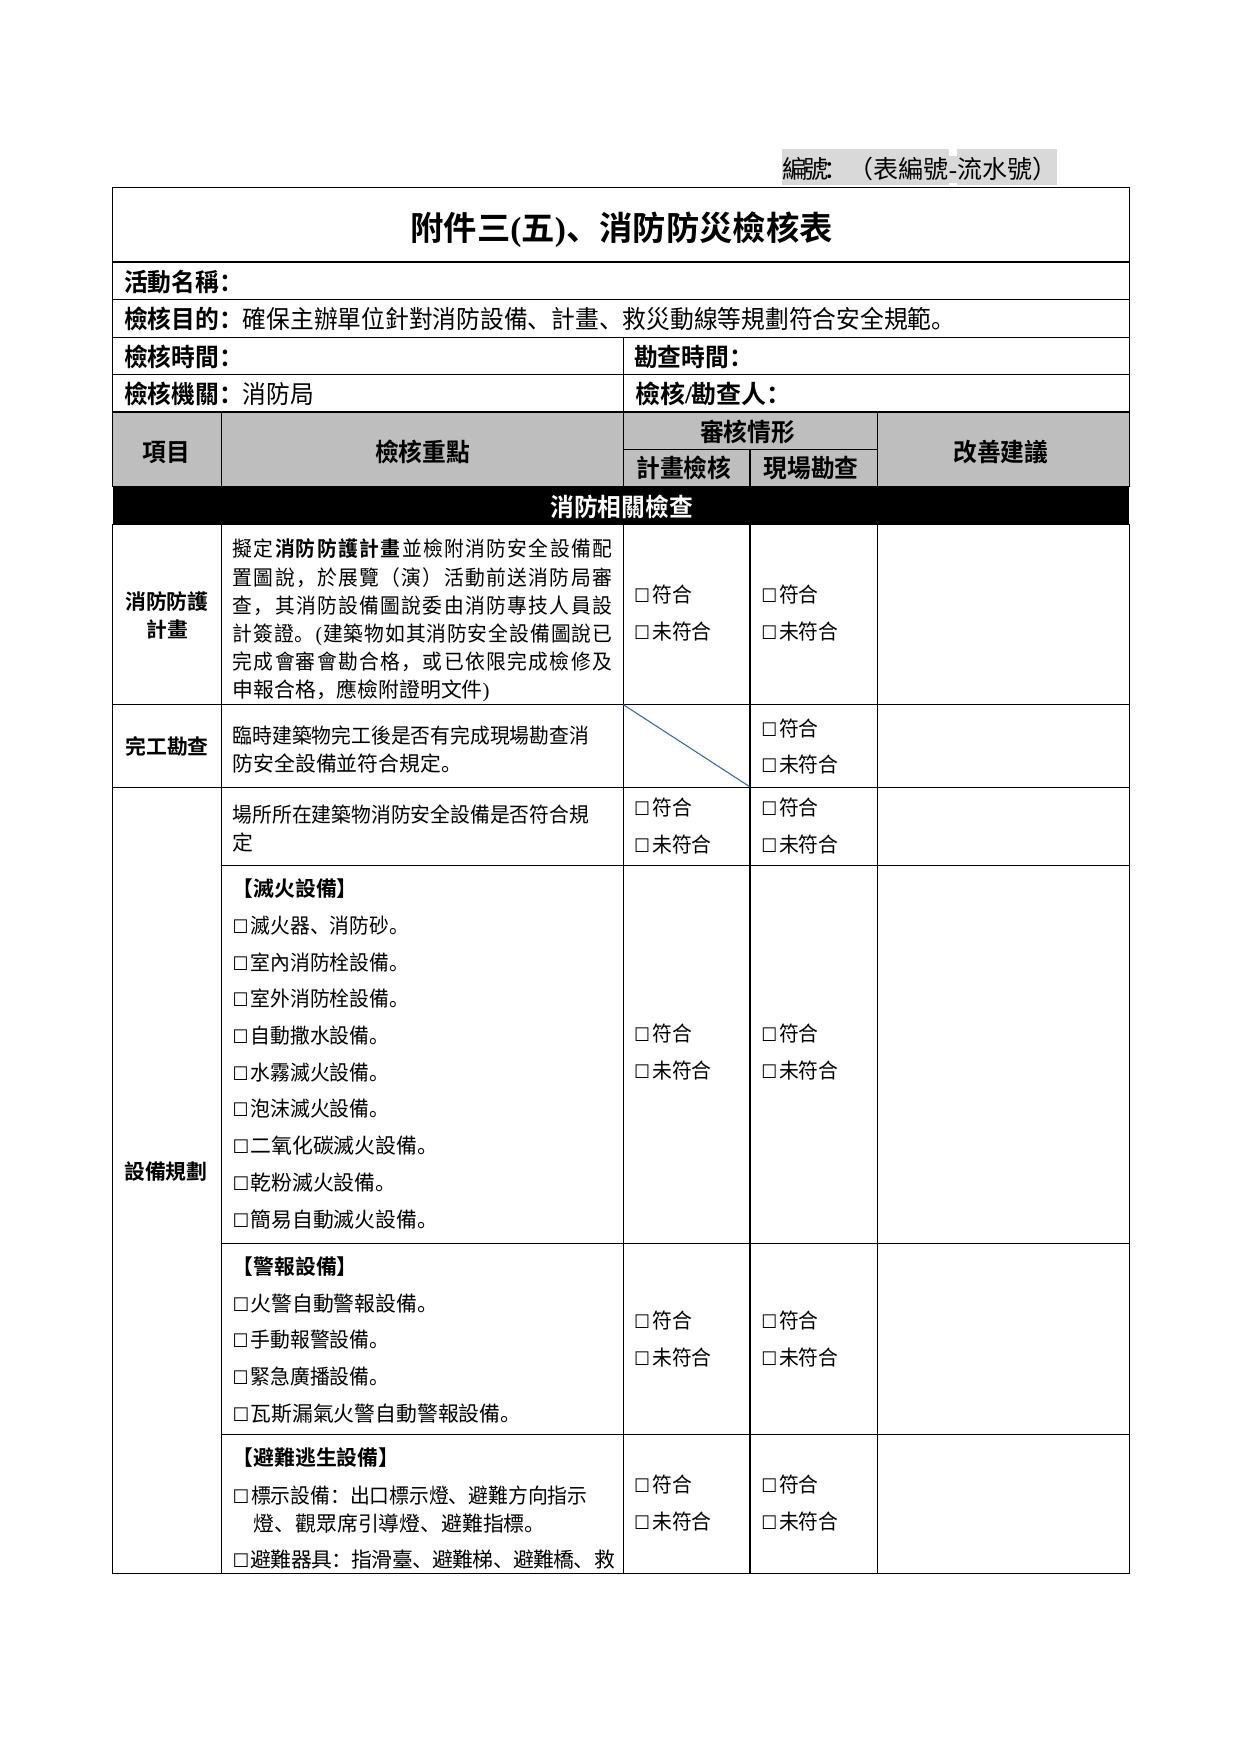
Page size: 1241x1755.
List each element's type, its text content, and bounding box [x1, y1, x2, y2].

table_cell 檢核機關：消防局 [113, 375, 623, 411]
table_cell 改善建議 [878, 413, 1129, 486]
table_cell 符合 未符合 [751, 525, 877, 703]
table_cell 審核情形 [624, 413, 877, 449]
text 編號：（表編號-流水號） [782, 149, 1145, 185]
table_cell [878, 788, 1129, 865]
table_cell 現場勘查 [751, 450, 877, 486]
table_cell 消防防護計畫 [113, 525, 221, 703]
table_cell 場所所在建築物消防安全設備是否符合規 定 [222, 788, 623, 865]
table_cell [878, 1435, 1129, 1573]
table_cell 符合 未符合 [751, 866, 877, 1243]
table_cell 符合 未符合 [624, 866, 749, 1243]
table_cell 檢核目的：確保主辦單位針對消防設備、計畫、救災動線等規劃符合安全規範。 [113, 300, 1129, 337]
table_cell 勘查時間： [624, 338, 1129, 374]
table_header 附件三(五)、消防防災檢核表 [113, 188, 1129, 261]
table_cell 符合 未符合 [751, 788, 877, 865]
table_cell 擬定消防防護計畫並檢附消防安全設備配 置圖說，於展覽（演）活動前送消防局審 查，其消防設備圖說委由消防專技人員設 計簽證。(建築物如其消防安全設備圖說已完成會審會勘合格，或已依限完成檢修及 申報合格，應檢附證明文件) [222, 525, 623, 703]
table_cell 【滅火設備】 滅火器、消防砂。 室內消防栓設備。 室外消防栓設備。 自動撒水設備。 水霧滅火設備。 泡沫滅火設備。 二氧化碳滅火設備。 乾粉滅火設備。 簡易自動滅火設備。 [222, 866, 623, 1243]
table_cell [878, 705, 1129, 787]
table_cell 符合 未符合 [624, 1435, 749, 1573]
table_cell 符合 未符合 [624, 1244, 749, 1434]
table_cell 消防相關檢查 [113, 487, 1129, 524]
table_cell [878, 866, 1129, 1243]
table_cell 計畫檢核 [624, 450, 749, 486]
table_cell 項目 [113, 413, 221, 486]
table_cell 符合 未符合 [751, 1435, 877, 1573]
table_cell [878, 525, 1129, 703]
table_cell 活動名稱： [113, 263, 1129, 299]
table_cell 設備規劃 [113, 788, 221, 1573]
table_cell 檢核重點 [222, 413, 623, 486]
table_cell 符合 未符合 [624, 788, 749, 865]
table_cell 符合 未符合 [751, 1244, 877, 1434]
table_cell 臨時建築物完工後是否有完成現場勘查消 防安全設備並符合規定。 [222, 705, 623, 787]
table_cell 檢核時間： [113, 338, 623, 374]
table_cell 【避難逃生設備】 標示設備：出口標示燈、避難方向指示 燈、觀眾席引導燈、避難指標。 避難器具：指滑臺、避難梯、避難橋、救 [222, 1435, 623, 1573]
table_cell 符合 未符合 [624, 525, 749, 703]
table_cell 完工勘查 [113, 705, 221, 787]
table_cell 檢核/勘查人： [624, 375, 1129, 411]
table_cell [624, 707, 747, 787]
table_cell 【警報設備】 火警自動警報設備。 手動報警設備。 緊急廣播設備。 瓦斯漏氣火警自動警報設備。 [222, 1244, 623, 1434]
table_cell [878, 1244, 1129, 1434]
table_cell [627, 705, 749, 784]
table_cell 符合 未符合 [751, 705, 877, 787]
